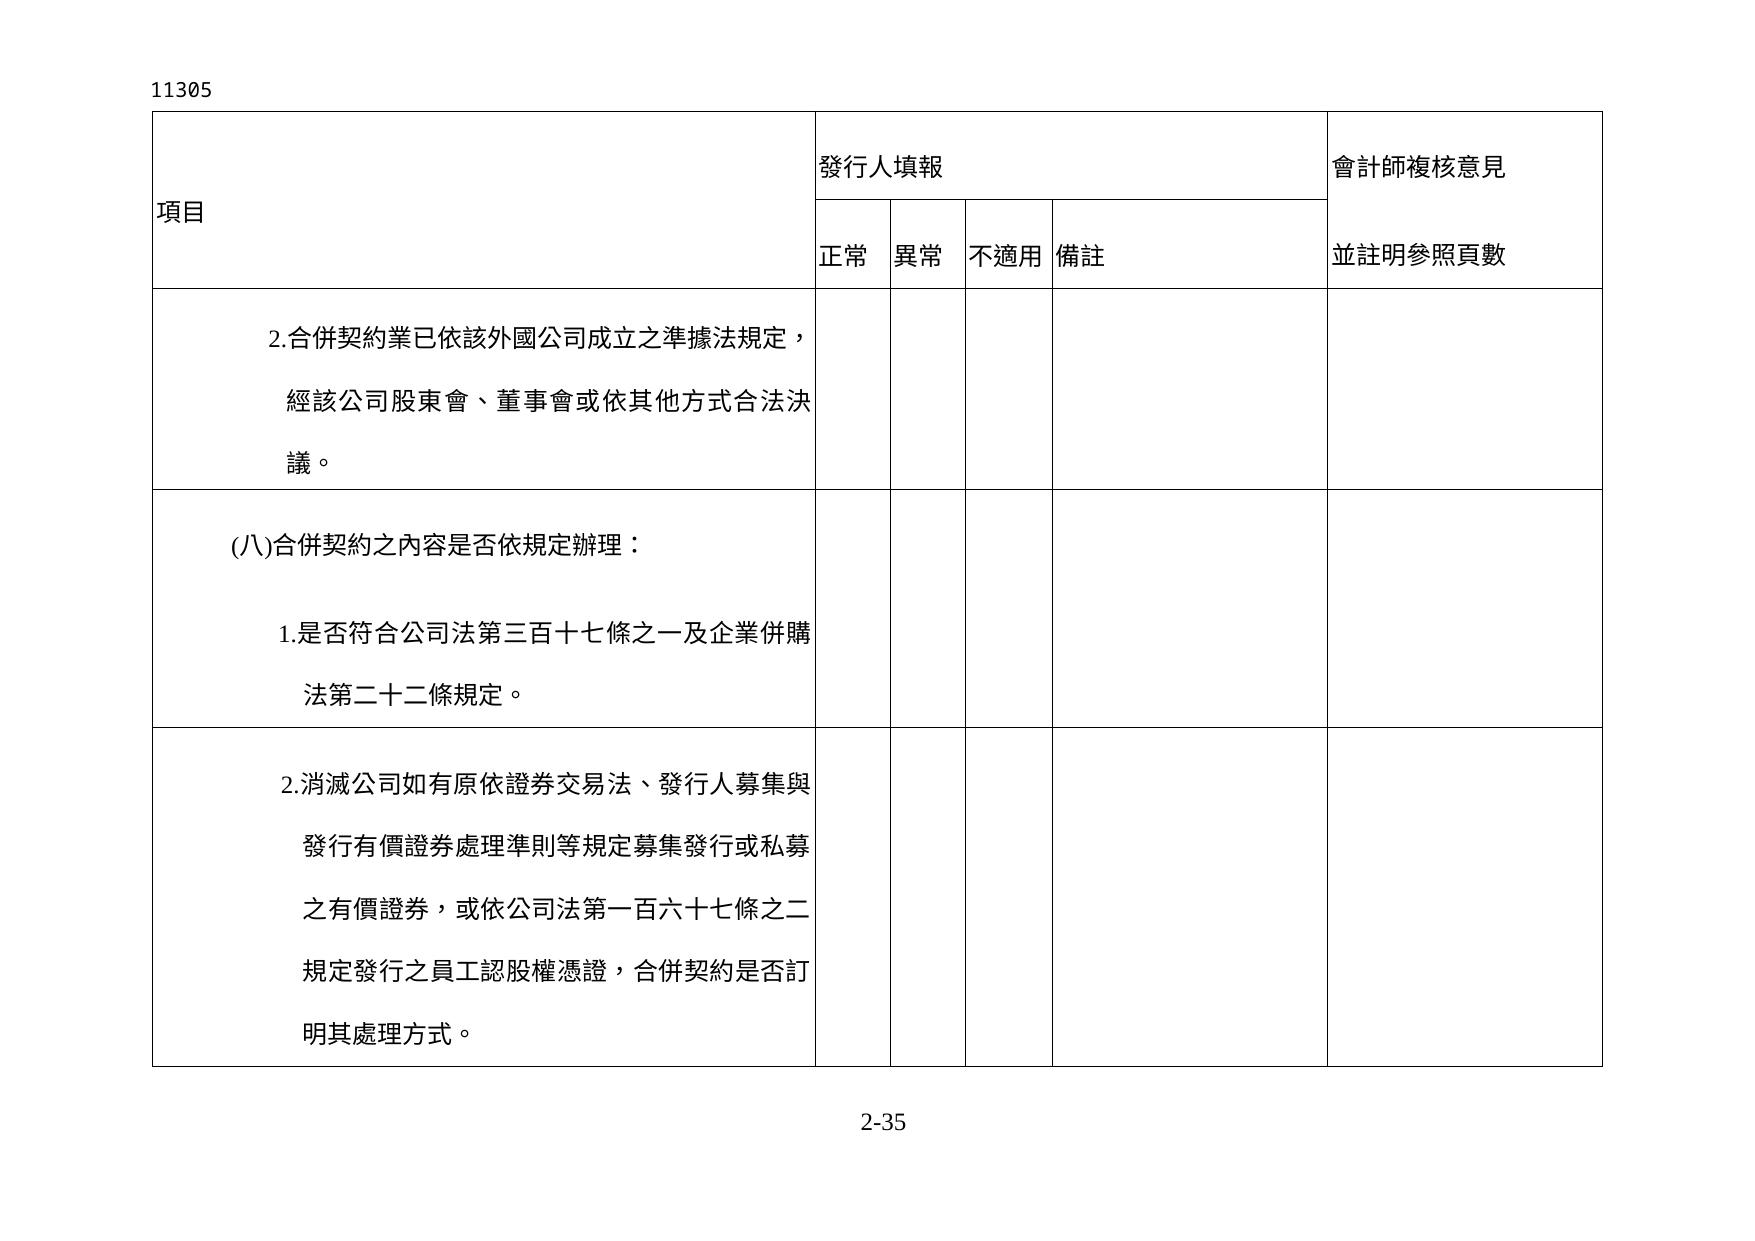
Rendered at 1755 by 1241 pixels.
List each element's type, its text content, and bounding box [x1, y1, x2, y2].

table_cell 不適用 [966, 200, 1052, 288]
table_cell 異常 [891, 200, 965, 288]
table_cell [1328, 728, 1602, 1066]
table_cell [891, 289, 965, 489]
table_header 項目 [153, 112, 815, 288]
table_cell [816, 728, 890, 1066]
table_cell [1053, 728, 1327, 1066]
table_cell [1053, 490, 1327, 727]
table_cell [966, 289, 1052, 489]
table_cell [891, 490, 965, 727]
table_header 會計師複核意見 並註明參照頁數 [1328, 112, 1602, 288]
table_header 發行人填報 [816, 112, 1327, 199]
table_cell [1328, 289, 1602, 489]
table_cell 正常 [816, 200, 890, 288]
table_cell [891, 728, 965, 1066]
table_cell [1053, 289, 1327, 489]
table_cell [966, 728, 1052, 1066]
table_cell [816, 289, 890, 489]
table_cell 2.消滅公司如有原依證券交易法、發行人募集與發行有價證券處理準則等規定募集發行或私募之有價證券，或依公司法第一百六十七條之二規定發行之員工認股權憑證，合併契約是否訂明其處理方式。 [153, 728, 815, 1066]
table_cell 2.合併契約業已依該外國公司成立之準據法規定，經該公司股東會、董事會或依其他方式合法決議。 [153, 289, 815, 489]
table_cell [816, 490, 890, 727]
table_cell [1328, 490, 1602, 727]
table_cell 備註 [1053, 200, 1327, 288]
table_cell [966, 490, 1052, 727]
table_cell (八)合併契約之內容是否依規定辦理： 1.是否符合公司法第三百十七條之一及企業併購法第二十二條規定。 [153, 490, 815, 727]
